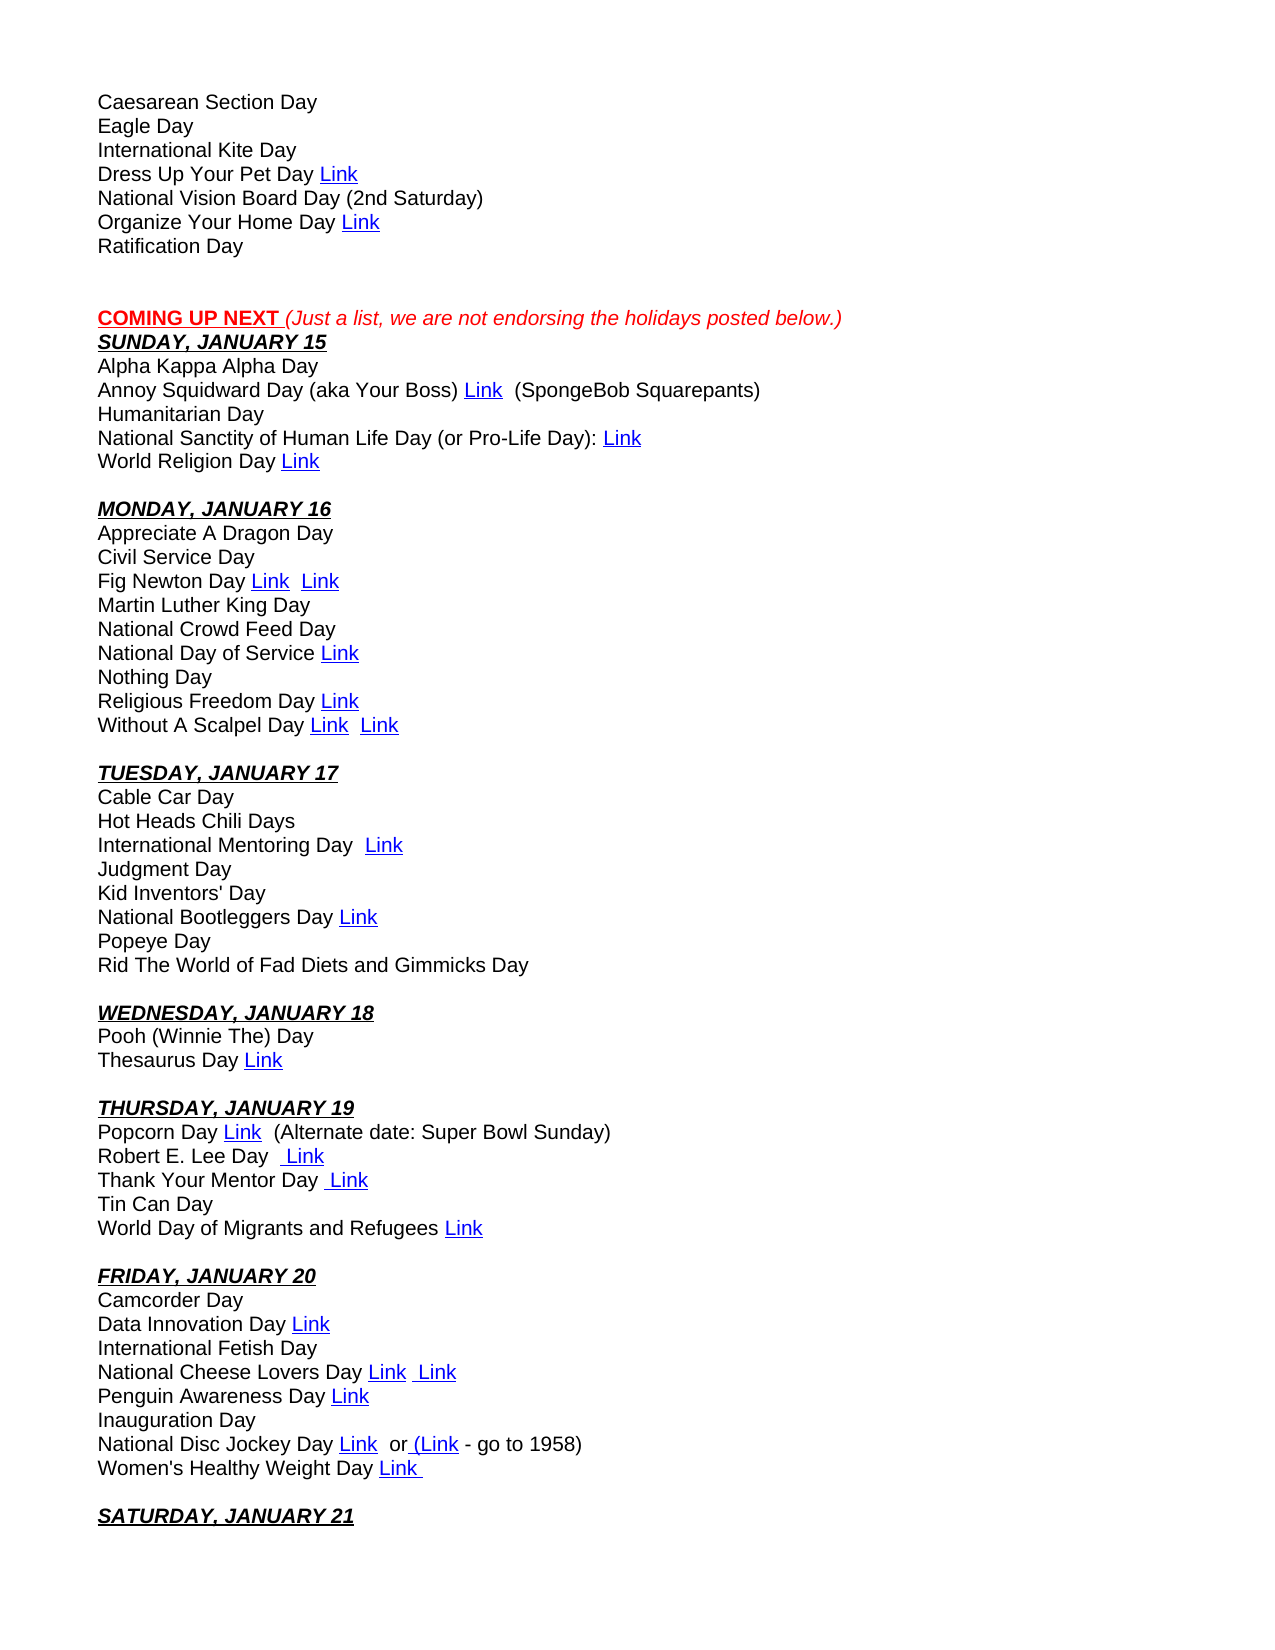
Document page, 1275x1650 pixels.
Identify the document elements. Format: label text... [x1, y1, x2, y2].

text SUNDAY, JANUARY 15 [97, 329, 1185, 353]
text Appreciate A Dragon Day Civil Service Day Fig Newton Day Link Link Martin Luther King Day National Crowd Feed Day National Day of Service Link Nothing Day Religious Freedom Day Link Without A Scalpel Day Link Link [97, 521, 1185, 737]
text WEDNESDAY, JANUARY 18 [97, 1000, 1185, 1024]
text COMING UP NEXT (Just a list, we are not endorsing the holidays posted below.) [97, 306, 1185, 329]
text Pooh (Winnie The) Day Thesaurus Day Link [97, 1024, 1185, 1072]
text Caesarean Section Day Eagle Day International Kite Day Dress Up Your Pet Day Link National Vision Board Day (2nd Saturday) Organize Your Home Day Link Ratification Day [97, 90, 1185, 258]
text Camcorder Day Data Innovation Day Link International Fetish Day National Cheese Lovers Day Link Link Penguin Awareness Day Link Inauguration Day National Disc Jockey Day Link or (Link - go to 1958) Women's Healthy Weight Day Link [97, 1288, 1185, 1479]
text Annoy Squidward Day (aka Your Boss) Link (SpongeBob Squarepants) Humanitarian Day National Sanctity of Human Life Day (or Pro-Life Day): Link World Religion Day Link [97, 377, 1185, 473]
text Popcorn Day Link (Alternate date: Super Bowl Sunday) Robert E. Lee Day Link Thank Your Mentor Day Link Tin Can Day World Day of Migrants and Refugees Link [97, 1120, 1185, 1240]
text FRIDAY, JANUARY 20 [97, 1264, 1185, 1288]
text Cable Car Day Hot Heads Chili Days International Mentoring Day Link Judgment Day Kid Inventors' Day National Bootleggers Day Link Popeye Day Rid The World of Fad Diets and Gimmicks Day [97, 785, 1185, 976]
text Alpha Kappa Alpha Day [97, 353, 1185, 377]
text SATURDAY, JANUARY 21 [97, 1503, 1185, 1527]
text THURSDAY, JANUARY 19 [97, 1096, 1185, 1120]
text TUESDAY, JANUARY 17 [97, 761, 1185, 785]
text MONDAY, JANUARY 16 [97, 497, 1185, 521]
